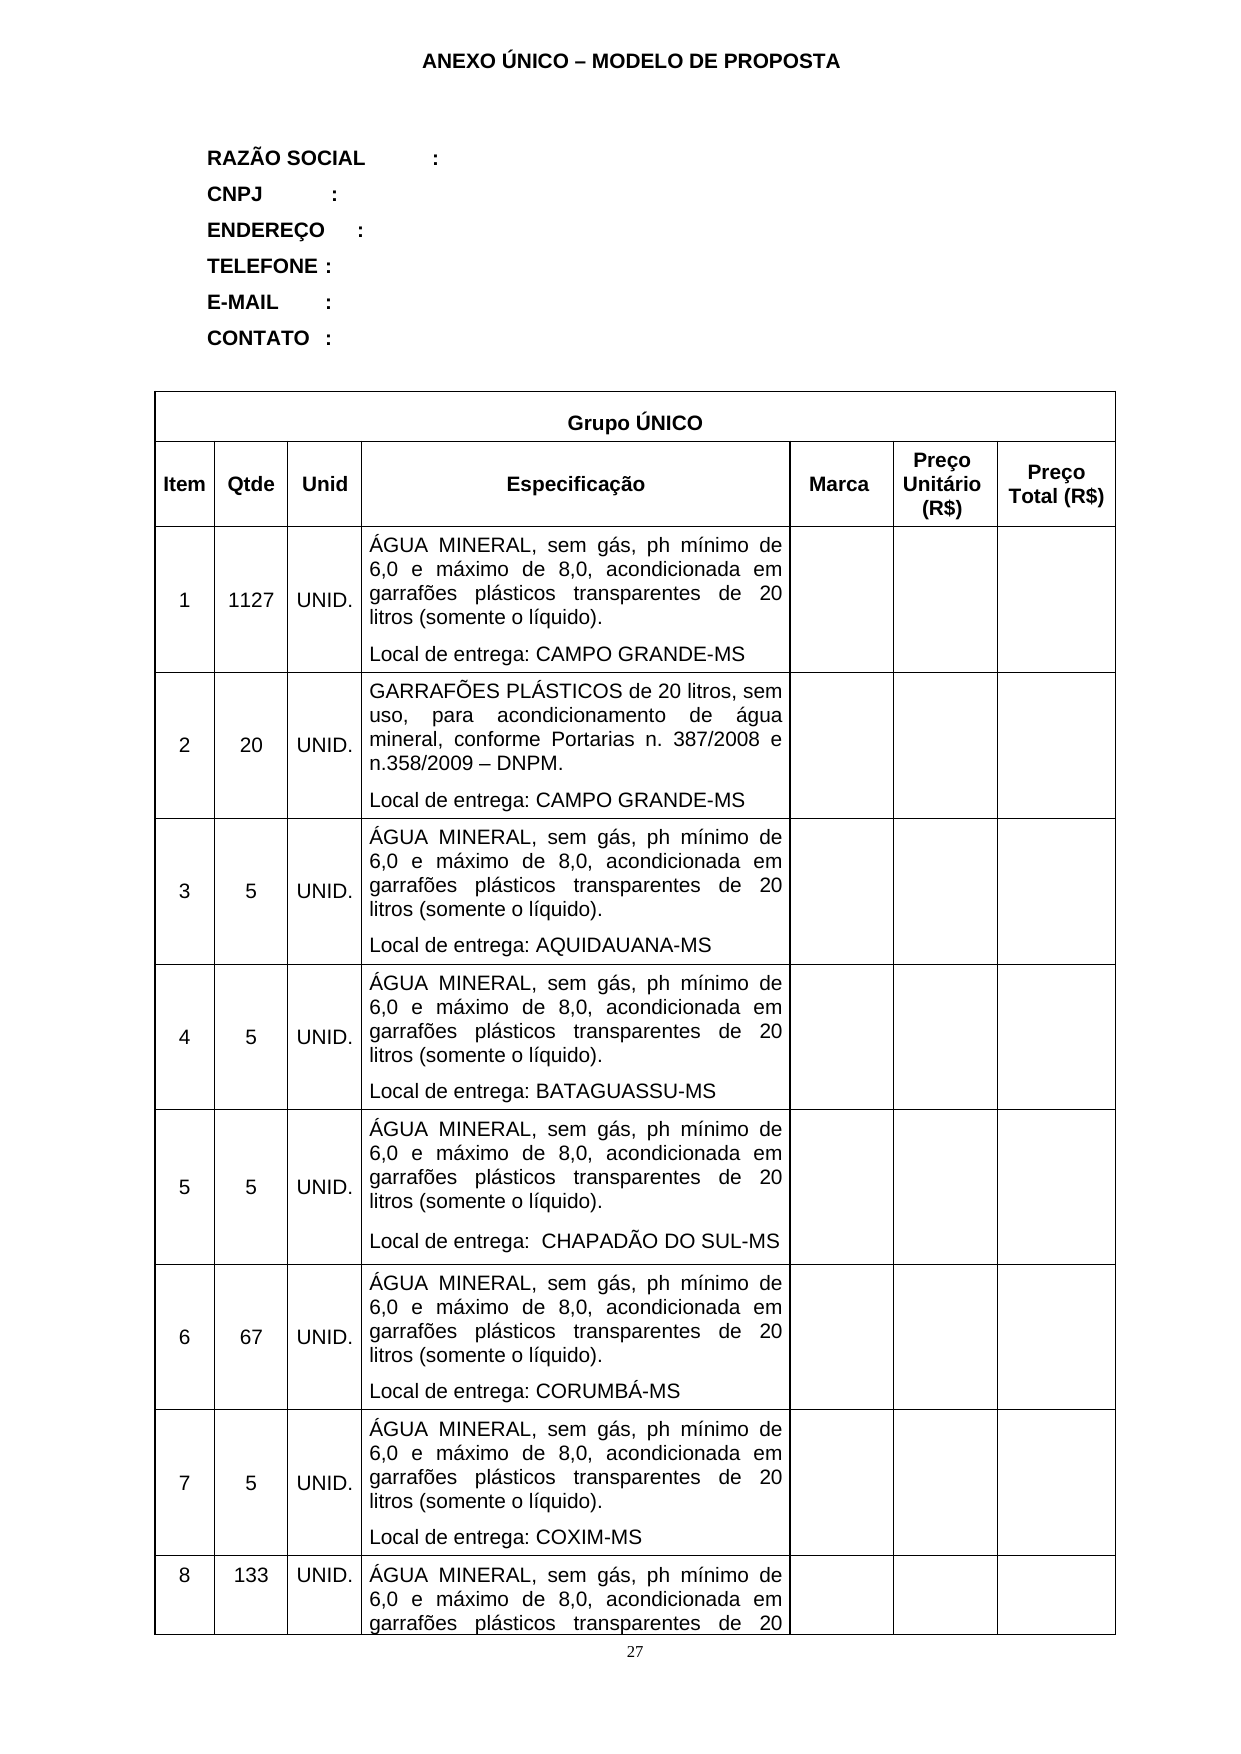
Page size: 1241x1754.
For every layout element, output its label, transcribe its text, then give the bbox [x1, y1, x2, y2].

table_cell 2 [156, 673, 214, 818]
table_cell 133 [215, 1556, 287, 1634]
subtitle RAZÃO SOCIAL : [207, 146, 1115, 170]
table_cell ÁGUA MINERAL, sem gás, ph mínimo de 6,0 e máximo de 8,0, acondicionada em garrafões plásticos transparentes de 20 litros (somente o líquido). Local de entrega: CHAPADÃO DO SUL-MS [362, 1110, 789, 1263]
table_cell Marca [791, 442, 893, 526]
subtitle ENDEREÇO : [207, 218, 1115, 242]
table_cell [998, 1556, 1115, 1634]
table_cell GARRAFÕES PLÁSTICOS de 20 litros, sem uso, para acondicionamento de água mineral, conforme Portarias n. 387/2008 e n.358/2009 – DNPM. Local de entrega: CAMPO GRANDE-MS [362, 673, 789, 818]
table_cell [894, 1410, 997, 1555]
table_cell Qtde [215, 442, 287, 526]
table_cell [791, 1410, 893, 1555]
table_cell 5 [215, 1410, 287, 1555]
table_cell [894, 965, 997, 1109]
table_cell 7 [156, 1410, 214, 1555]
table_cell [791, 1110, 893, 1263]
table_cell 5 [215, 1110, 287, 1263]
table_cell [998, 1410, 1115, 1555]
table_cell Preço Total (R$) [998, 442, 1115, 526]
table_cell [791, 1556, 893, 1634]
table_header Grupo ÚNICO [156, 392, 1115, 441]
table_cell UNID. [288, 1410, 361, 1555]
table_cell 6 [156, 1265, 214, 1409]
subtitle TELEFONE : [207, 254, 1115, 278]
table_cell 20 [215, 673, 287, 818]
table_cell ÁGUA MINERAL, sem gás, ph mínimo de 6,0 e máximo de 8,0, acondicionada em garrafões plásticos transparentes de 20 litros (somente o líquido). Local de entrega: AQUIDAUANA-MS [362, 819, 789, 963]
table_cell [894, 1265, 997, 1409]
table_cell [791, 527, 893, 672]
table_cell [791, 1265, 893, 1409]
table_cell UNID. [288, 819, 361, 963]
table_cell UNID. [288, 673, 361, 818]
table_cell Unid [288, 442, 361, 526]
table_cell 5 [215, 819, 287, 963]
subtitle E-MAIL : [207, 290, 1115, 314]
subtitle CONTATO : [207, 326, 1115, 350]
table_cell 4 [156, 965, 214, 1109]
table_cell [894, 819, 997, 963]
table_cell 3 [156, 819, 214, 963]
table_cell ÁGUA MINERAL, sem gás, ph mínimo de 6,0 e máximo de 8,0, acondicionada em garrafões plásticos transparentes de 20 litros (somente o líquido). Local de entrega: COXIM-MS [362, 1410, 789, 1555]
table_cell ÁGUA MINERAL, sem gás, ph mínimo de 6,0 e máximo de 8,0, acondicionada em garrafões plásticos transparentes de 20 litros (somente o líquido). Local de entrega: CORUMBÁ-MS [362, 1265, 789, 1409]
table_cell [791, 819, 893, 963]
table_cell ÁGUA MINERAL, sem gás, ph mínimo de 6,0 e máximo de 8,0, acondicionada em garrafões plásticos transparentes de 20 [362, 1556, 789, 1634]
table_cell [998, 819, 1115, 963]
table_cell [998, 1265, 1115, 1409]
table_cell [998, 673, 1115, 818]
table_cell [998, 527, 1115, 672]
table_cell UNID. [288, 1556, 361, 1634]
table_cell 1127 [215, 527, 287, 672]
table_cell Item [156, 442, 214, 526]
table_cell [998, 965, 1115, 1109]
table_cell [894, 527, 997, 672]
text ANEXO ÚNICO – MODELO DE PROPOSTA [148, 47, 1115, 74]
table_cell [894, 1556, 997, 1634]
table_cell 1 [156, 527, 214, 672]
table_cell [894, 673, 997, 818]
table_cell [791, 965, 893, 1109]
table_cell 5 [156, 1110, 214, 1263]
table_cell UNID. [288, 527, 361, 672]
table_cell Preço Unitário (R$) [894, 442, 997, 526]
table_cell UNID. [288, 1110, 361, 1263]
table_cell UNID. [288, 1265, 361, 1409]
table_cell [791, 673, 893, 818]
table_cell ÁGUA MINERAL, sem gás, ph mínimo de 6,0 e máximo de 8,0, acondicionada em garrafões plásticos transparentes de 20 litros (somente o líquido). Local de entrega: CAMPO GRANDE-MS [362, 527, 789, 672]
table_cell Especificação [362, 442, 789, 526]
table_cell 8 [156, 1556, 214, 1634]
table_cell ÁGUA MINERAL, sem gás, ph mínimo de 6,0 e máximo de 8,0, acondicionada em garrafões plásticos transparentes de 20 litros (somente o líquido). Local de entrega: BATAGUASSU-MS [362, 965, 789, 1109]
table_cell [894, 1110, 997, 1263]
table_cell 5 [215, 965, 287, 1109]
subtitle CNPJ : [207, 182, 1115, 206]
table_cell UNID. [288, 965, 361, 1109]
table_cell [998, 1110, 1115, 1263]
table_cell 67 [215, 1265, 287, 1409]
